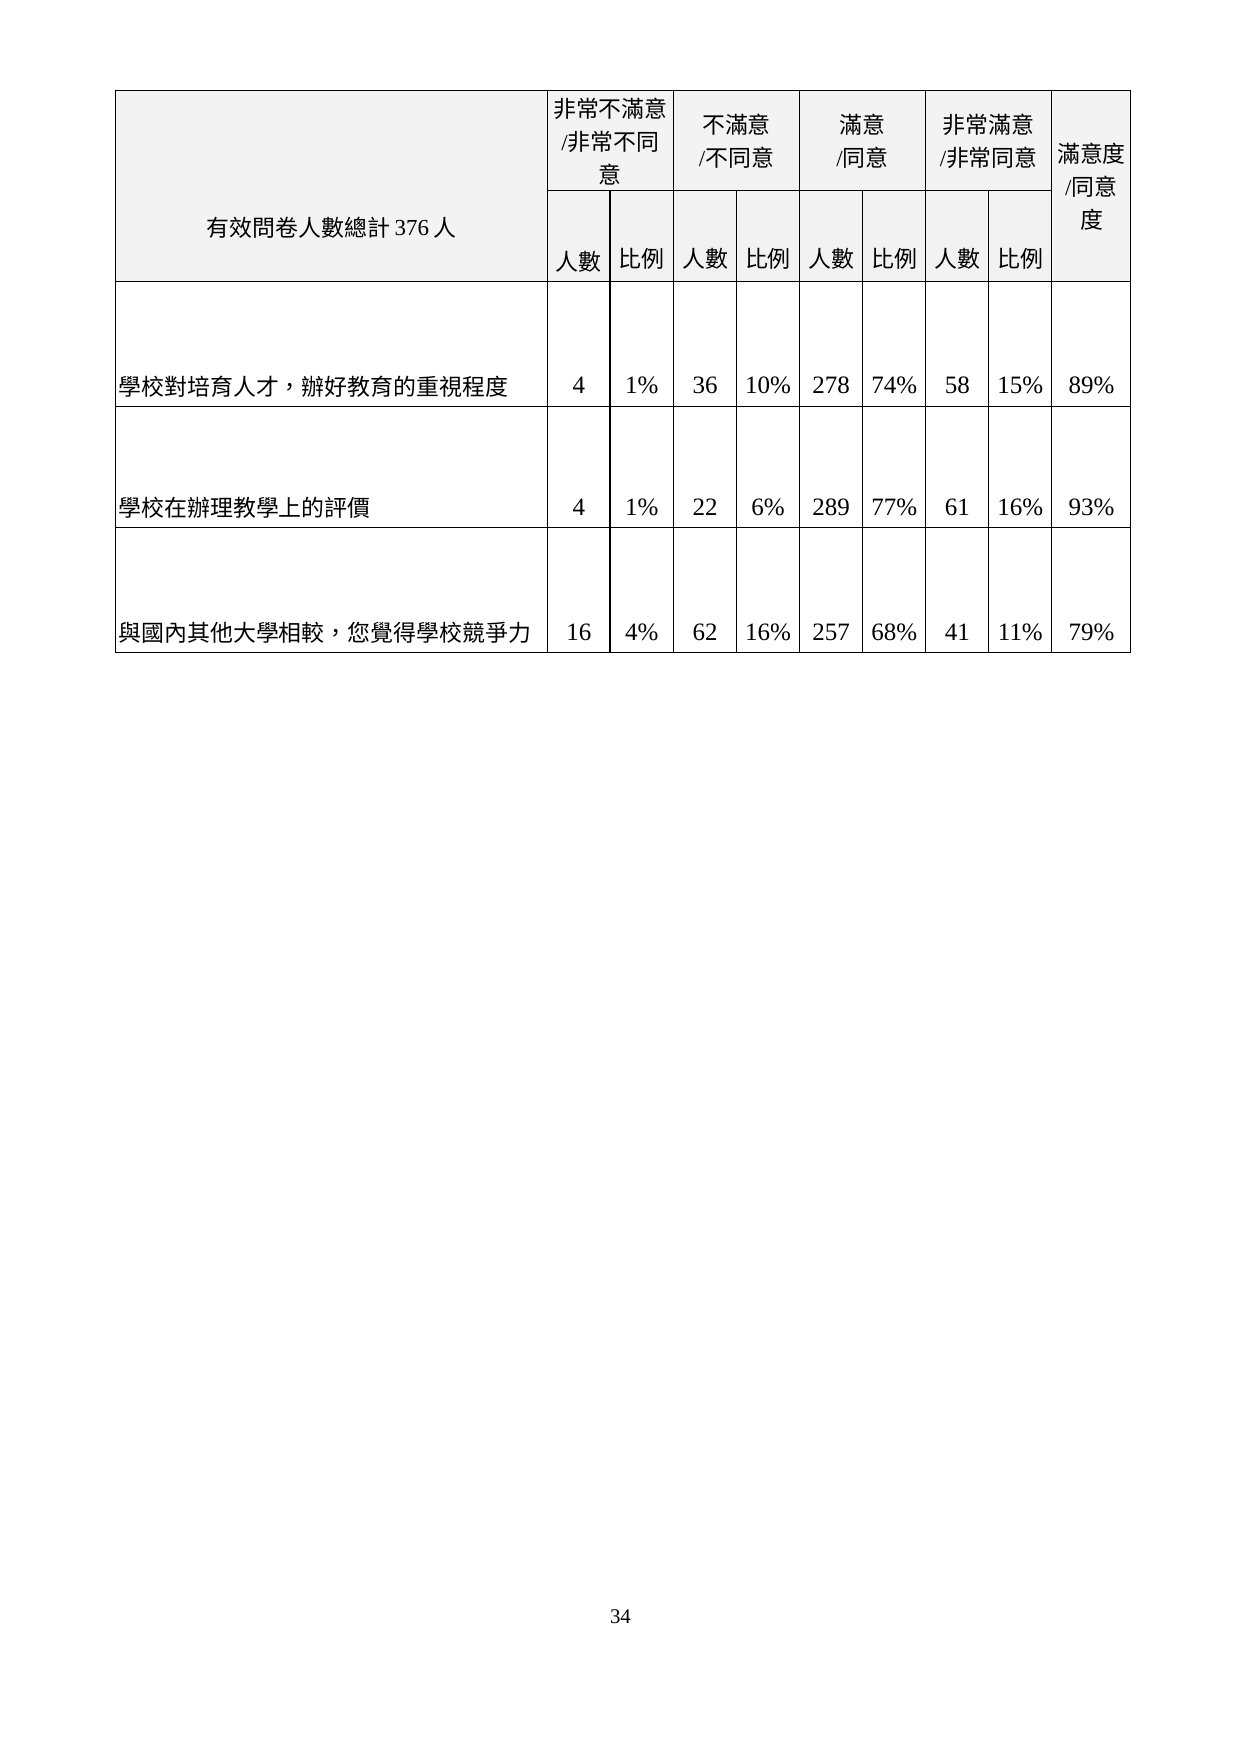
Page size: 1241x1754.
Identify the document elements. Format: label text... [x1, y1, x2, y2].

table_cell 4 [548, 407, 609, 527]
table_cell 93% [1052, 407, 1130, 527]
table_cell 10% [737, 282, 799, 406]
table_header 滿意 /同意 [800, 91, 925, 190]
table_cell 22 [674, 407, 736, 527]
table_cell 與國內其他大學相較，您覺得學校競爭力 [116, 528, 547, 652]
table_cell 58 [926, 282, 988, 406]
table_cell 77% [863, 407, 925, 527]
table_header 不滿意 /不同意 [674, 91, 799, 190]
table_cell 人數 [800, 191, 862, 281]
table_cell 比例 [989, 191, 1051, 281]
table_cell 人數 [674, 191, 736, 281]
table_cell 1% [611, 407, 673, 527]
table_cell 1% [611, 282, 673, 406]
table_cell 比例 [863, 191, 925, 281]
table_cell 人數 [926, 191, 988, 281]
table_cell 15% [989, 282, 1051, 406]
table_header 非常不滿意 /非常不同意 [548, 91, 673, 190]
table_cell 278 [800, 282, 862, 406]
table_cell 61 [926, 407, 988, 527]
table_cell 62 [674, 528, 736, 652]
table_cell 16% [737, 528, 799, 652]
table_cell 257 [800, 528, 862, 652]
table_cell 36 [674, 282, 736, 406]
table_cell 學校對培育人才，辦好教育的重視程度 [116, 282, 547, 406]
table_cell 16% [989, 407, 1051, 527]
table_cell 41 [926, 528, 988, 652]
table_cell 68% [863, 528, 925, 652]
table_cell 學校在辦理教學上的評價 [116, 407, 547, 527]
table_cell 79% [1052, 528, 1130, 652]
table_header 非常滿意 /非常同意 [926, 91, 1051, 190]
table_cell 6% [737, 407, 799, 527]
table_cell 11% [989, 528, 1051, 652]
table_cell 289 [800, 407, 862, 527]
table_header 滿意度/同意度 [1052, 91, 1130, 281]
table_cell 4 [548, 282, 609, 406]
table_cell 比例 [737, 191, 799, 281]
table_cell 比例 [611, 191, 673, 281]
table_header 有效問卷人數總計376人 [116, 91, 547, 281]
table_cell 4% [611, 528, 673, 652]
table_cell 人數 [548, 191, 609, 281]
table_cell 16 [548, 528, 609, 652]
table_cell 74% [863, 282, 925, 406]
table_cell 89% [1052, 282, 1130, 406]
